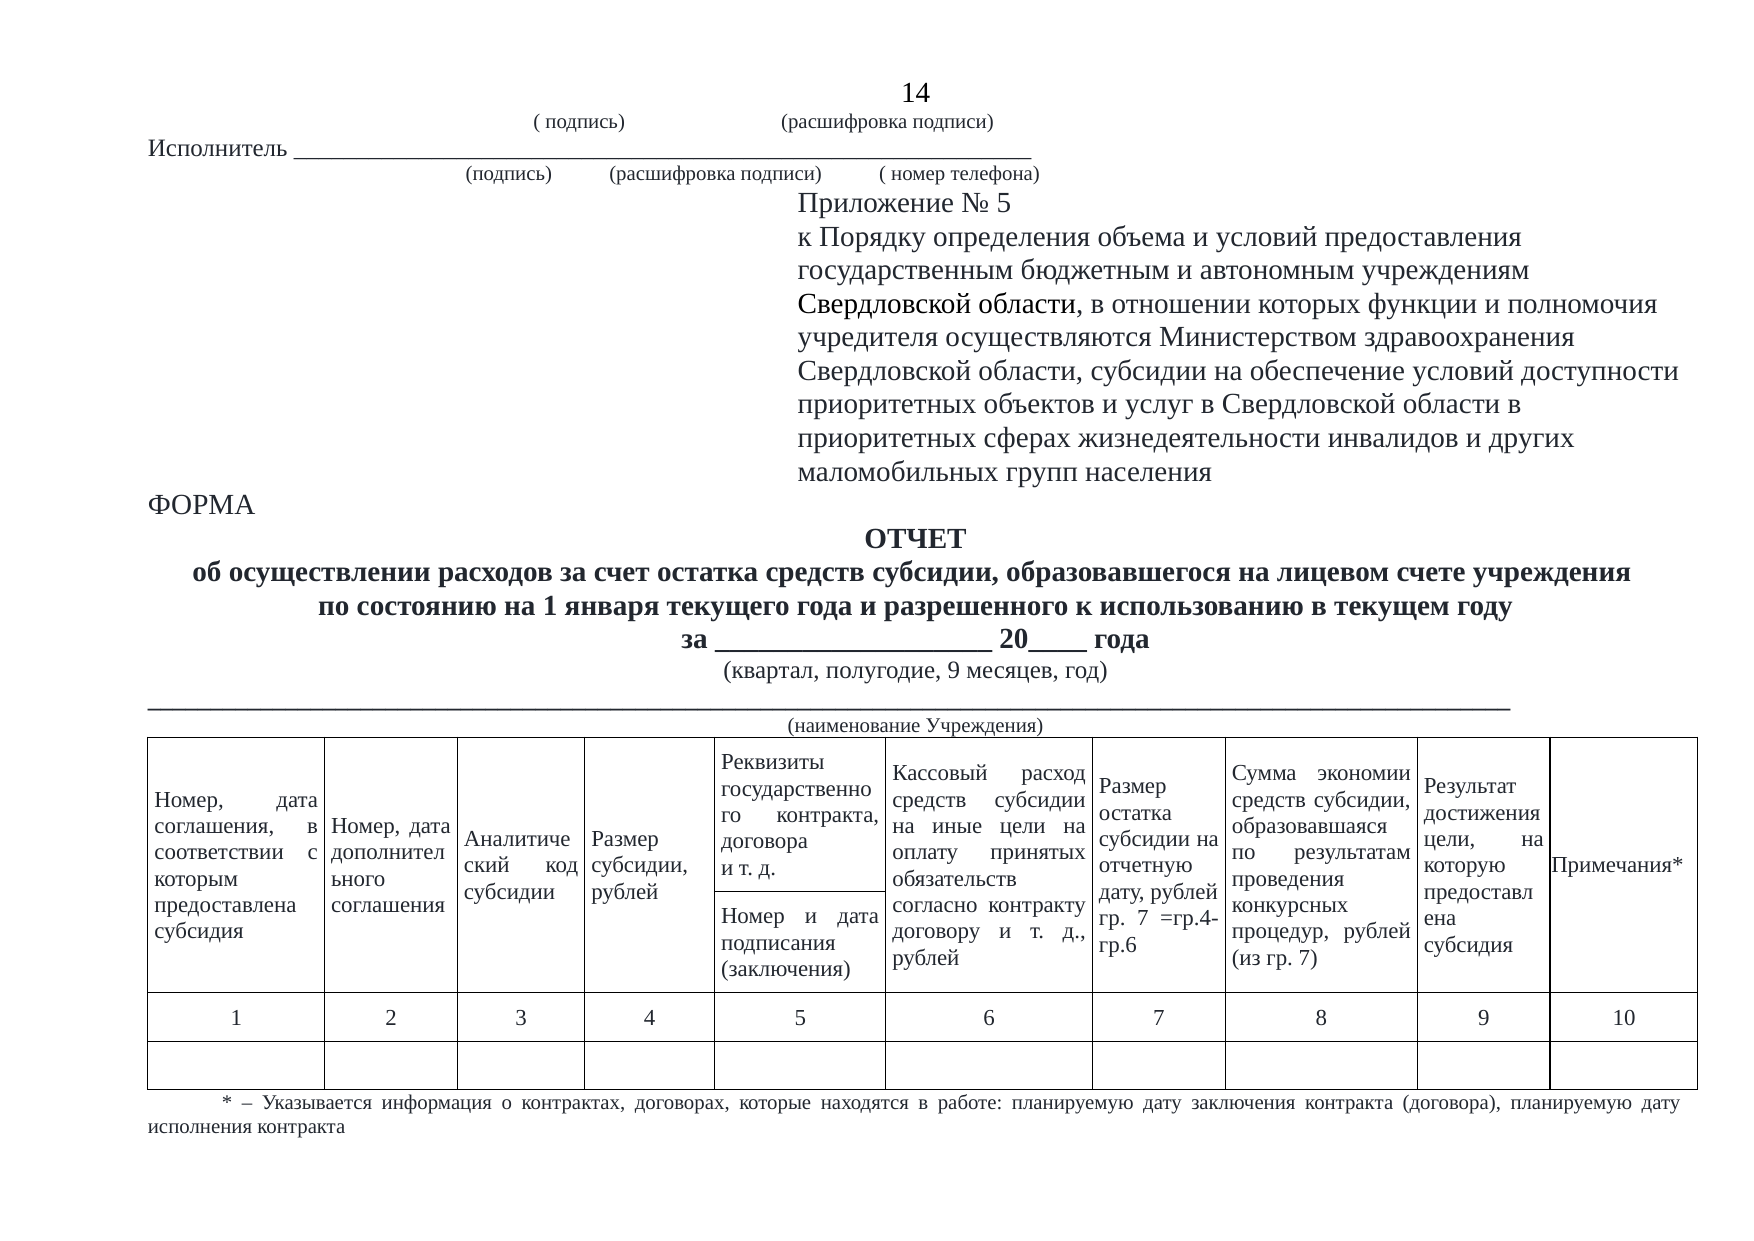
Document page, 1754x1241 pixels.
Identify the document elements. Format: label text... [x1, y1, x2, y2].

table_header Примечания* [1551, 878, 1697, 992]
table_cell [585, 1042, 714, 1089]
table_header Реквизиты государственного контракта, договора и т. д. [715, 738, 885, 891]
text ( подпись) (расшифровка подписи) [148, 108, 1683, 133]
table_cell 1 [148, 993, 324, 1041]
text по состоянию на 1 января текущего года и разрешенного к использованию в текущем году [148, 588, 1683, 621]
text (наименование Учреждения) [148, 712, 1683, 737]
text (квартал, полугодие, 9 месяцев, год) [148, 655, 1683, 684]
table_cell [325, 1042, 457, 1089]
text об осуществлении расходов за счет остатка средств субсидии, образовавшегося на лицевом счете учреждения [148, 554, 1683, 588]
table_cell 5 [715, 993, 885, 1041]
text Исполнитель ___________________________________________________________ [148, 133, 1683, 161]
text ОТЧЕТ [148, 521, 1683, 554]
table_cell [886, 1042, 1092, 1089]
text к Порядку определения объема и условий предоставления государственным бюджетным и автономным учреждениям Свердловской области, в отношении которых функции и полномочия учредителя осуществляются Министерством здравоохранения Свердловской области, субсидии на обеспечение условий доступности приоритетных объектов и услуг в Свердловской области в приоритетных сферах жизнедеятельности инвалидов и других маломобильных групп населения [797, 219, 1683, 487]
table_cell [458, 1042, 584, 1089]
table_header Результат достижения цели, на которую предоставлена субсидия [1418, 738, 1549, 992]
table_cell 6 [886, 993, 1092, 1041]
text Приложение № 5 [797, 185, 1683, 219]
table_cell 10 [1551, 1030, 1697, 1041]
table_header Аналитический код субсидии [458, 738, 584, 992]
table_cell 2 [325, 993, 457, 1041]
table_header Номер, дата соглашения, в соответствии с которым предоставлена субсидия [148, 738, 324, 992]
table_cell 3 [458, 993, 584, 1041]
table_cell [1226, 1042, 1417, 1089]
table_cell 10 [1551, 993, 1697, 1004]
table_cell [1418, 1042, 1549, 1089]
table_cell [1551, 1079, 1697, 1089]
table_header Кассовый расход средств субсидии на иные цели на оплату принятых обязательств согласно контракту договору и т. д., рублей [886, 738, 1092, 992]
table_cell 8 [1226, 993, 1417, 1041]
text * – Указывается информация о контрактах, договорах, которые находятся в работе: планируемую дату заключения контракта (договора), планируемую дату исполнения контракта [148, 1090, 1683, 1138]
table_header Размер остатка субсидии на отчетную дату, рублей гр. 7 =гр.4-гр.6 [1093, 738, 1225, 992]
table_cell [148, 1042, 324, 1089]
table_header Размер субсидии, рублей [585, 738, 714, 992]
text за ___________________ 20____ года [148, 621, 1683, 655]
table_cell [1093, 1042, 1225, 1089]
table_header Сумма экономии средств субсидии, образовавшаяся по результатам проведения конкурсных процедур, рублей (из гр. 7) [1226, 738, 1417, 992]
text ФОРМА [148, 487, 1683, 521]
text (подпись) (расшифровка подписи) ( номер телефона) [148, 161, 1683, 185]
table_header Номер, дата дополнительного соглашения [325, 738, 457, 992]
table_cell 9 [1418, 993, 1549, 1041]
table_header Примечания* [1551, 738, 1697, 852]
table_cell Номер и дата подписания (заключения) [715, 892, 885, 992]
table_cell 7 [1093, 993, 1225, 1041]
table_cell [1551, 1042, 1697, 1052]
text _____________________________________________________________________________________________________________ [148, 684, 1683, 712]
table_cell [715, 1042, 885, 1089]
table_cell 4 [585, 993, 714, 1041]
